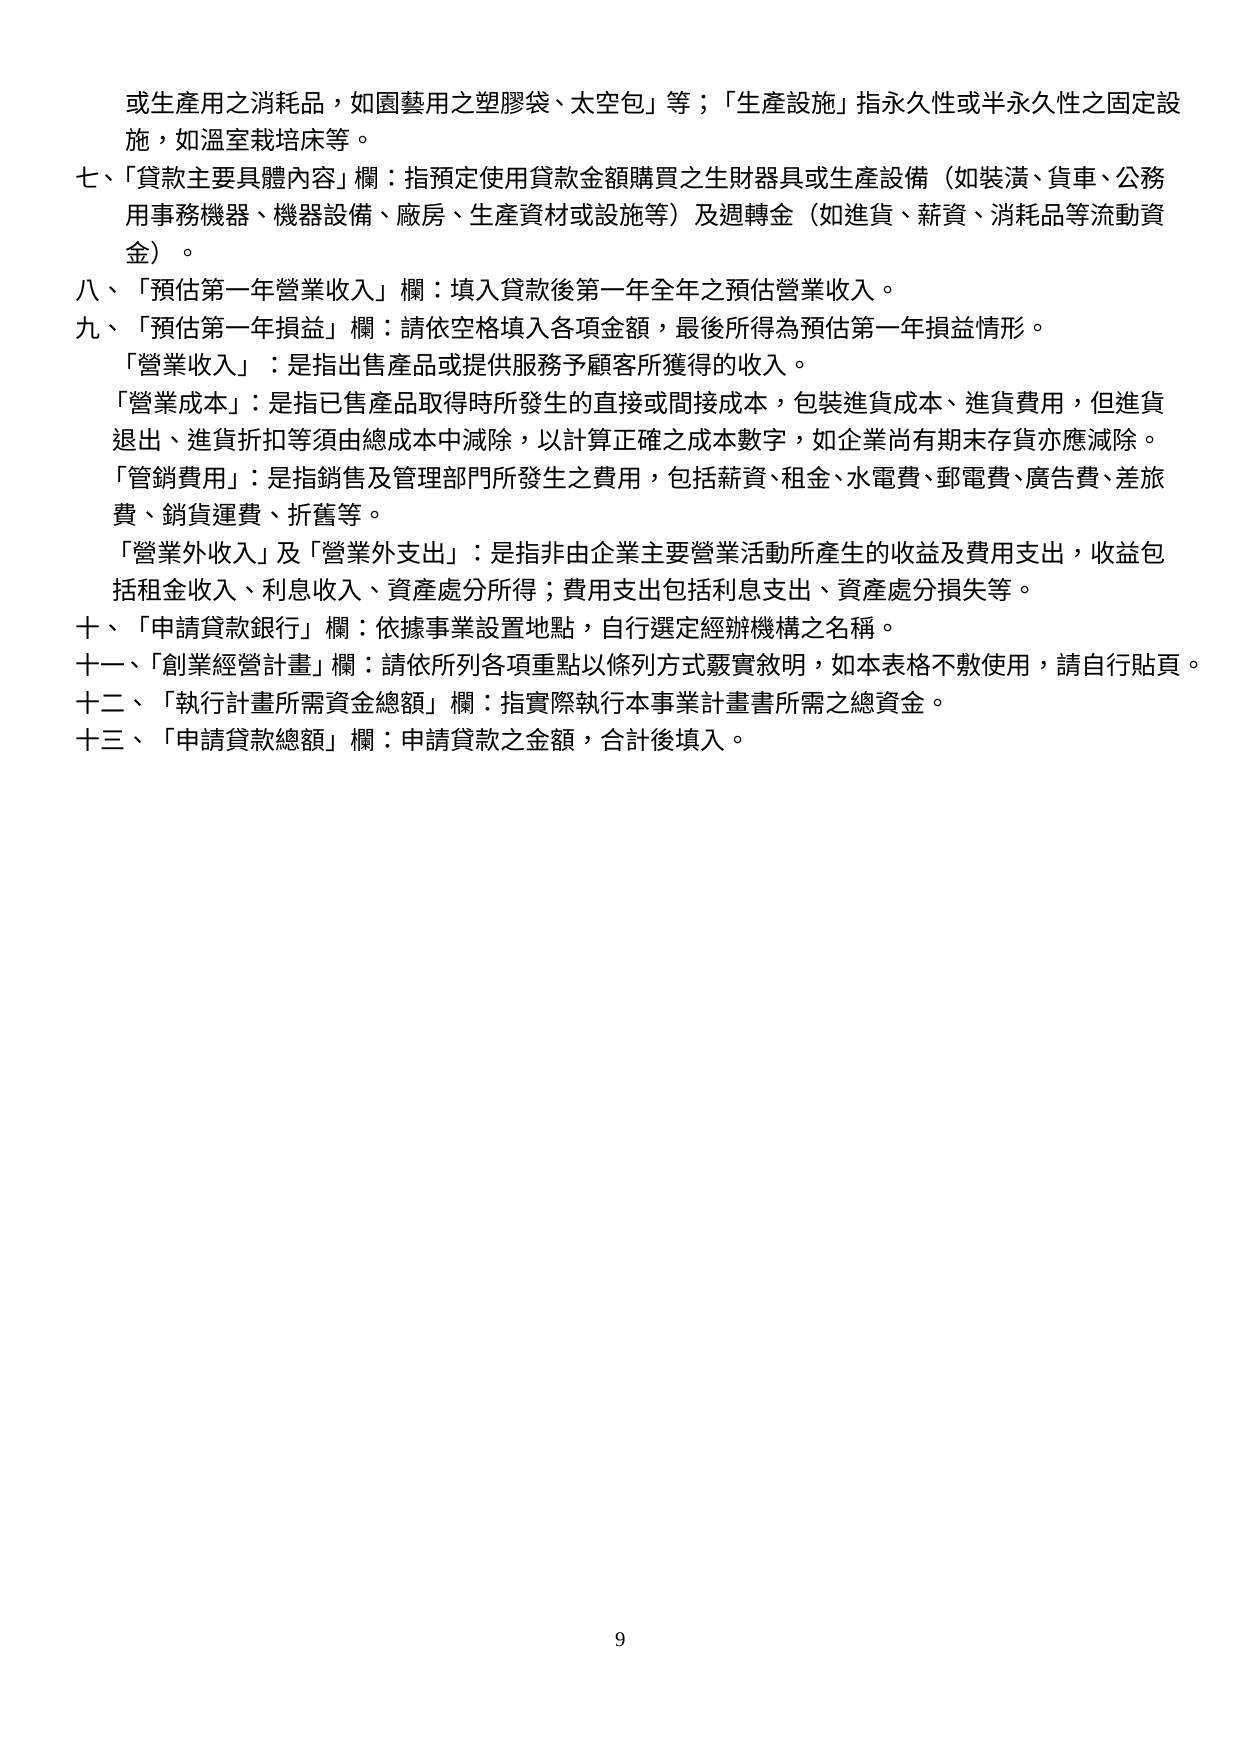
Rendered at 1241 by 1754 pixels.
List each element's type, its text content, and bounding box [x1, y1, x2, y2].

text 「營業收入」：是指出售產品或提供服務予顧客所獲得的收入。 [112, 345, 1165, 382]
text 七、「貸款主要具體內容」欄：指預定使用貸款金額購買之生財器具或生產設備（如裝潢、貨車、公務用事務機器、機器設備、廠房、生產資材或設施等）及週轉金（如進貨、薪資、消耗品等流動資金）。 [75, 157, 1165, 270]
text 九、「預估第一年損益」欄：請依空格填入各項金額，最後所得為預估第一年損益情形。 [75, 307, 1181, 345]
text 「營業外收入」及「營業外支出」：是指非由企業主要營業活動所產生的收益及費用支出，收益包括租金收入、利息收入、資產處分所得；費用支出包括利息支出、資產處分損失等。 [112, 532, 1165, 607]
text 十二、「執行計畫所需資金總額」欄：指實際執行本事業計畫書所需之總資金。 [75, 682, 1165, 720]
text 十、「申請貸款銀行」欄：依據事業設置地點，自行選定經辦機構之名稱。 [75, 607, 1190, 645]
text 八、「預估第一年營業收入」欄：填入貸款後第一年全年之預估營業收入。 [75, 270, 1165, 307]
text 或生產用之消耗品，如園藝用之塑膠袋、太空包」等；「生產設施」指永久性或半永久性之固定設施，如溫室栽培床等。 [75, 82, 1181, 157]
text 「營業成本」：是指已售產品取得時所發生的直接或間接成本，包裝進貨成本、 進貨費用，但進貨退出、進貨折扣等須由總成本中減除，以計算正確之成本數字，如企業尚有期末存貨亦應減除。 [112, 382, 1165, 457]
text 十一、「創業經營計畫」欄：請依所列各項重點以條列方式覈實敘明，如本表格不敷使用，請自行貼頁。 [75, 645, 1181, 682]
text 十三、「申請貸款總額」欄：申請貸款之金額，合計後填入。 [75, 720, 1165, 757]
text 「管銷費用」：是指銷售及管理部門所發生之費用，包括薪資、租金、水電費、郵電費、廣告費、差旅費、銷貨運費、折舊等。 [112, 457, 1165, 532]
